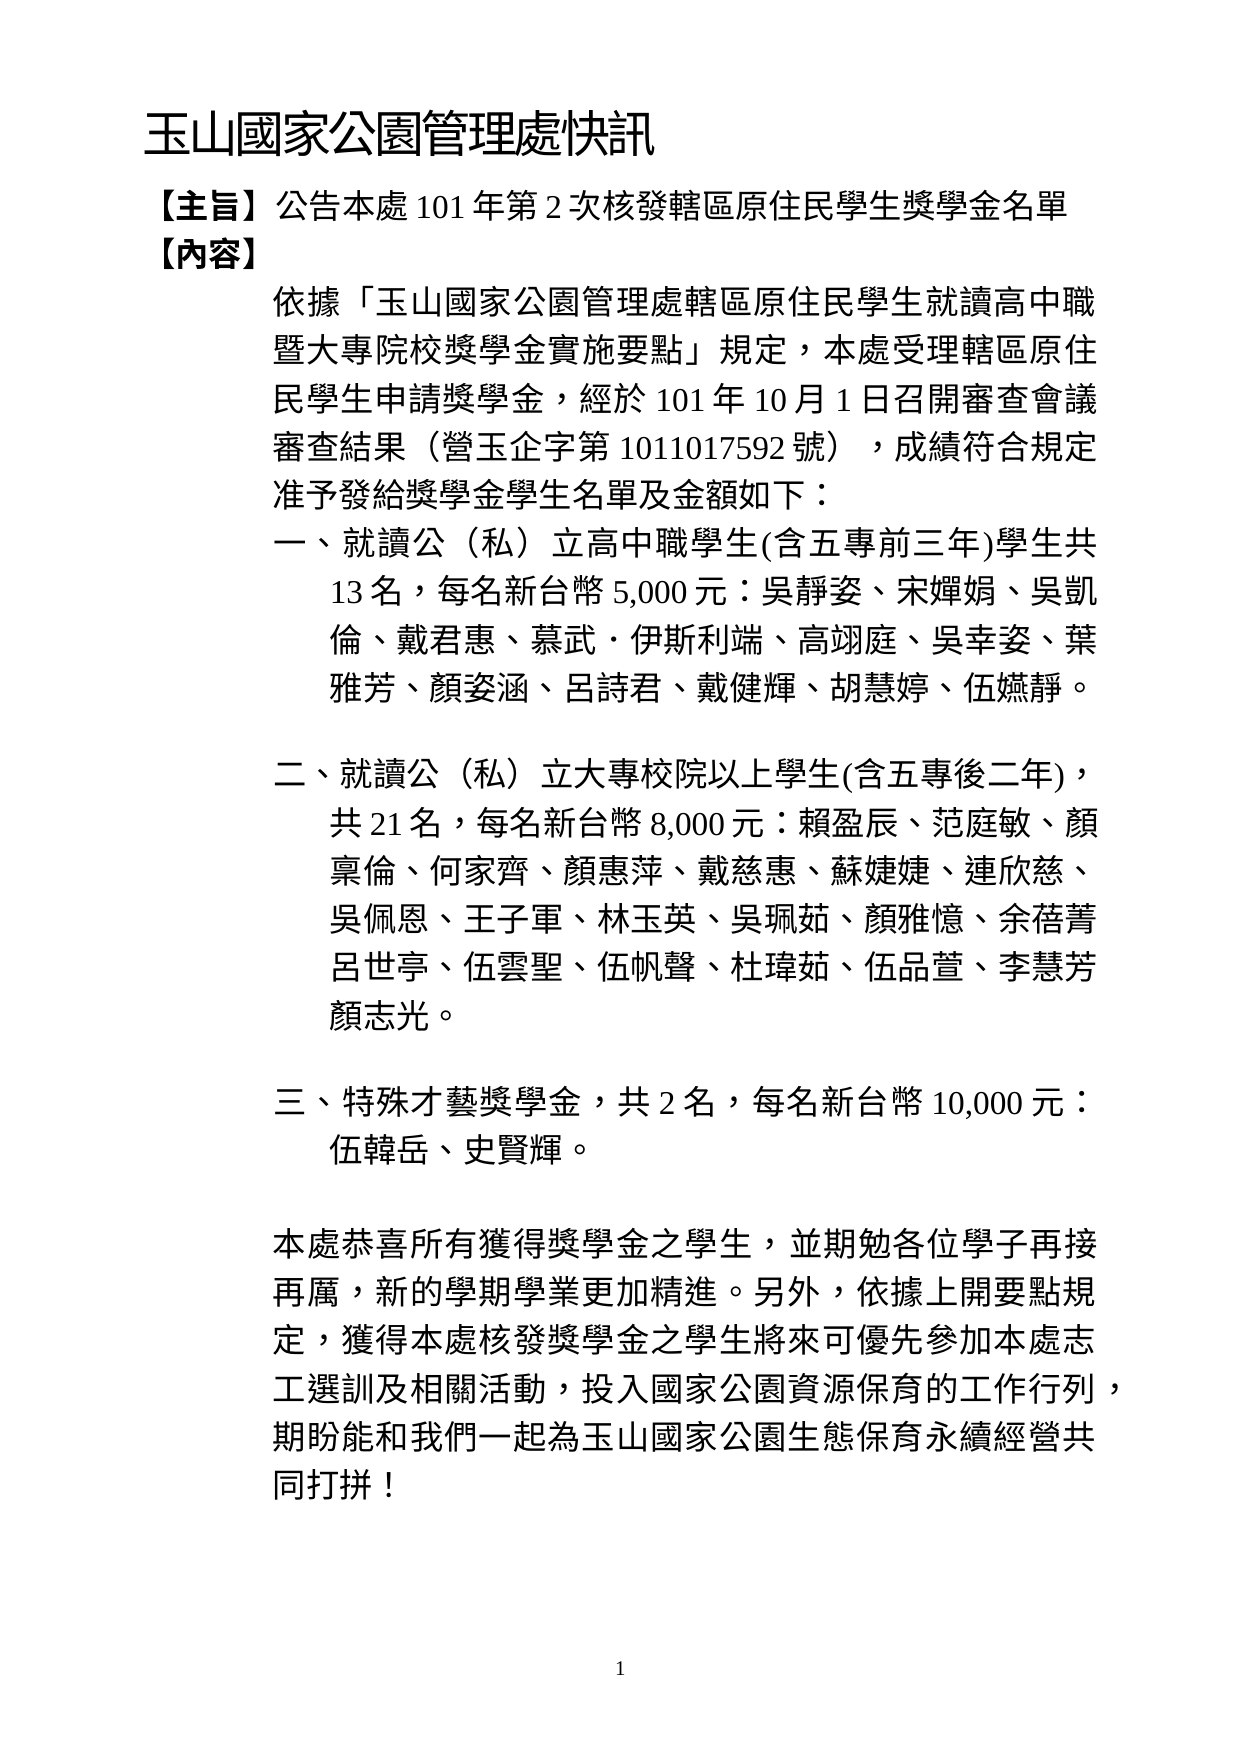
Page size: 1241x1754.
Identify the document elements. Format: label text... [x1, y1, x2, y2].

text 玉山國家公園管理處快訊 [142, 94, 1098, 167]
text 一、就讀公（私）立高中職學生(含五專前三年)學生共13名，每名新台幣5,000元：吳靜姿、宋嬋娟、吳凱倫、戴君惠、慕武．伊斯利端、高翊庭、吳幸姿、葉雅芳、顏姿涵、呂詩君、戴健輝、胡慧婷、伍嬿靜。 [273, 517, 1098, 710]
text 【內容】 [142, 228, 1098, 276]
text 本處恭喜所有獲得獎學金之學生，並期勉各位學子再接再厲，新的學期學業更加精進。另外，依據上開要點規定，獲得本處核發獎學金之學生將來可優先參加本處志工選訓及相關活動，投入國家公園資源保育的工作行列，期盼能和我們一起為玉山國家公園生態保育永續經營共同打拼！ [272, 1218, 1098, 1507]
text 【主旨】公告本處101年第2次核發轄區原住民學生獎學金名單 [142, 179, 1098, 228]
text 依據「玉山國家公園管理處轄區原住民學生就讀高中職暨大專院校獎學金實施要點」規定，本處受理轄區原住民學生申請獎學金，經於101年10月1日召開審查會議審查結果（營玉企字第1011017592號），成績符合規定准予發給獎學金學生名單及金額如下： [272, 276, 1098, 517]
text 二、就讀公（私）立大專校院以上學生(含五專後二年)，共21名，每名新台幣8,000元：賴盈辰、范庭敏、顏稟倫、何家齊、顏惠萍、戴慈惠、蘇婕婕、連欣慈、吳佩恩、王子軍、林玉英、吳珮茹、顏雅憶、余蓓菁、呂世亭、伍雲聖、伍帆聲、杜瑋茹、伍品萱、李慧芳、顏志光。 [273, 748, 1098, 1038]
text 三、特殊才藝獎學金，共2名，每名新台幣10,000元：伍韓岳、史賢輝。 [273, 1076, 1098, 1172]
